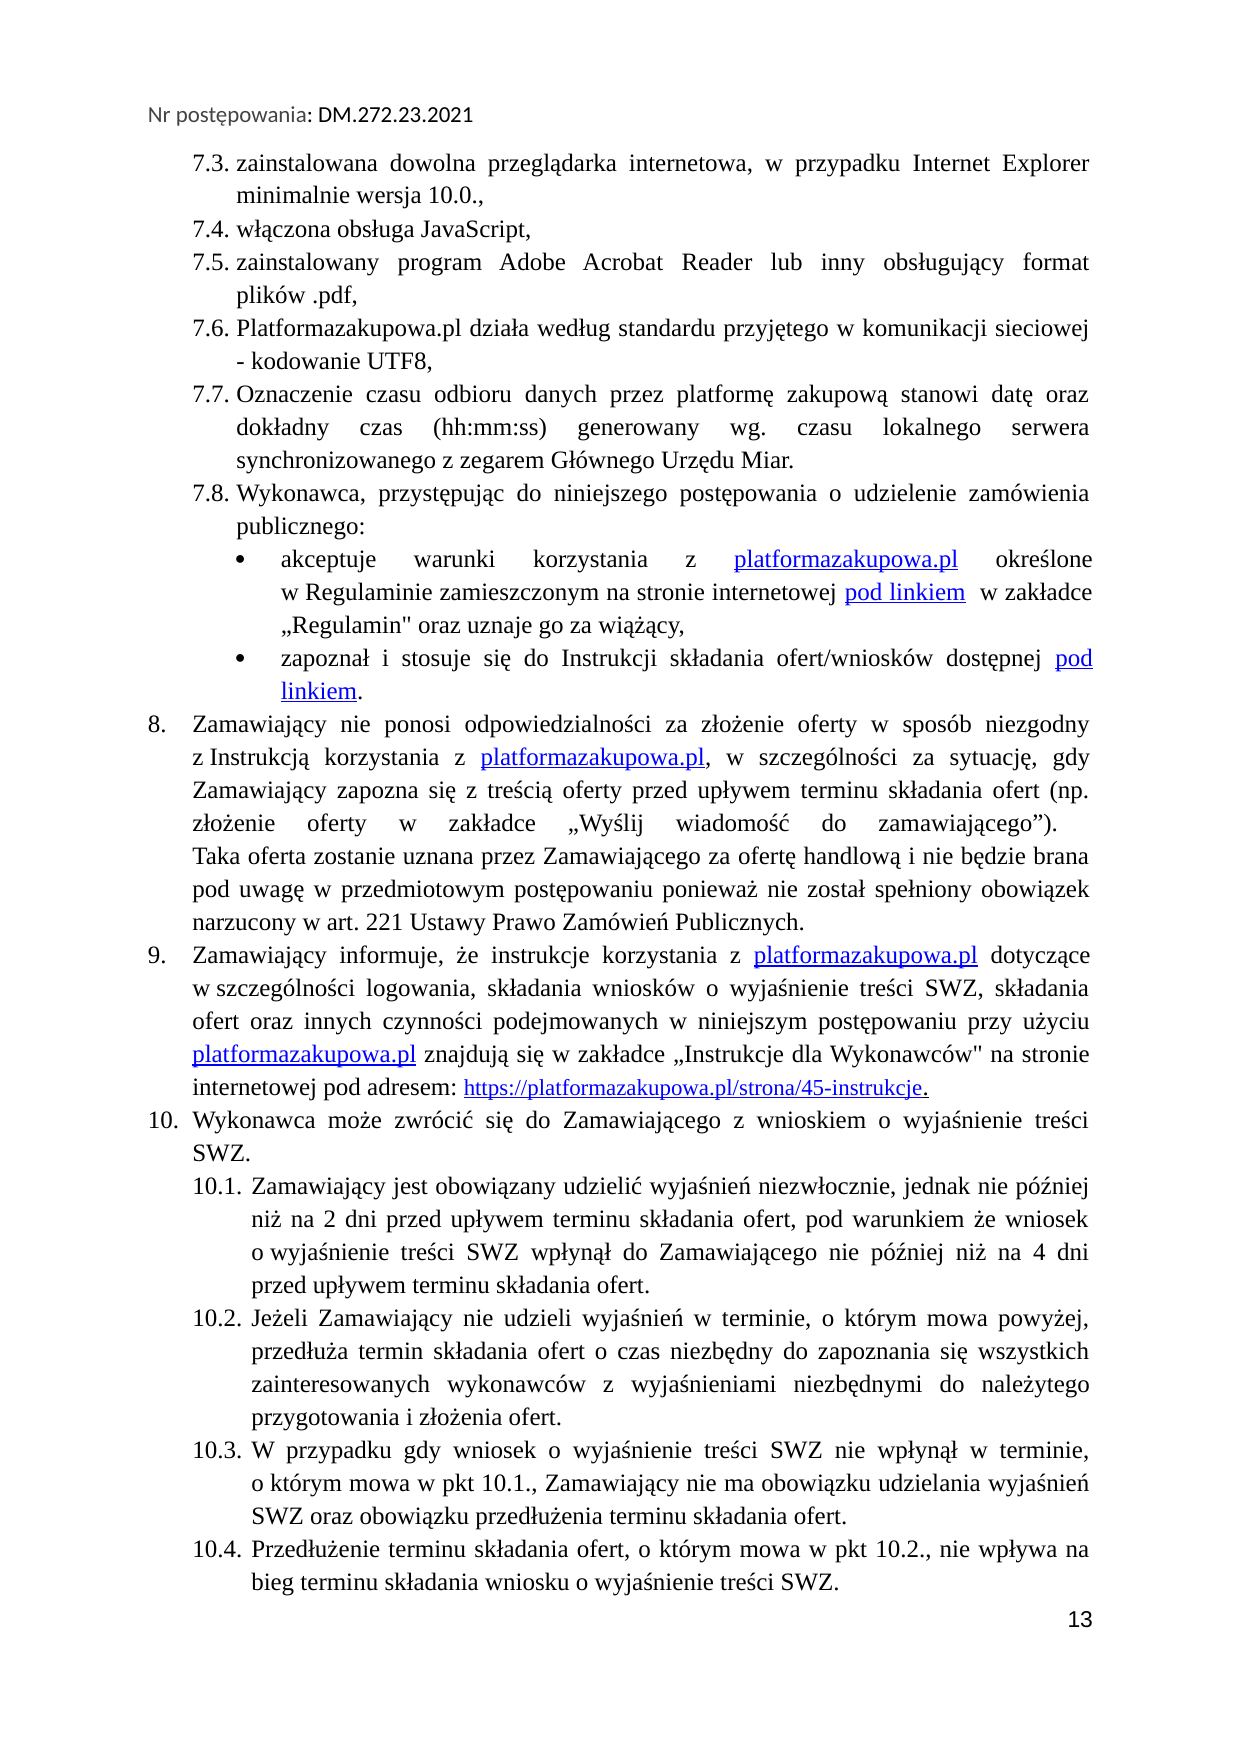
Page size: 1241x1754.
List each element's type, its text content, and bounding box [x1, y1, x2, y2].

list Wykonawca może zwrócić się do Zamawiającego z wnioskiem o wyjaśnienie treści SWZ. [148, 1105, 1090, 1167]
list zainstalowany program Adobe Acrobat Reader lub inny obsługujący format plików .pdf, [192, 247, 1090, 308]
list zapoznał i stosuje się do Instrukcji składania ofert/wniosków dostępnej pod linkiem. [236, 643, 1093, 705]
list Jeżeli Zamawiający nie udzieli wyjaśnień w terminie, o którym mowa powyżej, przedłuża termin składania ofert o czas niezbędny do zapoznania się wszystkich zainteresowanych wykonawców z wyjaśnieniami niezbędnymi do należytego przygotowania i złożenia ofert. [192, 1303, 1090, 1431]
list Zamawiający jest obowiązany udzielić wyjaśnień niezwłocznie, jednak nie później niż na 2 dni przed upływem terminu składania ofert, pod warunkiem że wniosek o wyjaśnienie treści SWZ wpłynął do Zamawiającego nie później niż na 4 dni przed upływem terminu składania ofert. [192, 1171, 1090, 1299]
list W przypadku gdy wniosek o wyjaśnienie treści SWZ nie wpłynął w terminie, o którym mowa w pkt 10.1., Zamawiający nie ma obowiązku udzielania wyjaśnień SWZ oraz obowiązku przedłużenia terminu składania ofert. [192, 1435, 1090, 1530]
list Wykonawca, przystępując do niniejszego postępowania o udzielenie zamówienia publicznego: [192, 478, 1090, 539]
list Oznaczenie czasu odbioru danych przez platformę zakupową stanowi datę oraz dokładny czas (hh:mm:ss) generowany wg. czasu lokalnego serwera synchronizowanego z zegarem Głównego Urzędu Miar. [192, 379, 1090, 473]
list Przedłużenie terminu składania ofert, o którym mowa w pkt 10.2., nie wpływa na bieg terminu składania wniosku o wyjaśnienie treści SWZ. [192, 1534, 1090, 1596]
list włączona obsługa JavaScript, [192, 214, 1090, 242]
list Zamawiający nie ponosi odpowiedzialności za złożenie oferty w sposób niezgodny z Instrukcją korzystania z platformazakupowa.pl, w szczególności za sytuację, gdy Zamawiający zapozna się z treścią oferty przed upływem terminu składania ofert (np. złożenie oferty w zakładce „Wyślij wiadomość do zamawiającego”). Taka oferta zostanie uznana przez Zamawiającego za ofertę handlową i nie będzie brana pod uwagę w przedmiotowym postępowaniu ponieważ nie został spełniony obowiązek narzucony w art. 221 Ustawy Prawo Zamówień Publicznych. [148, 709, 1090, 936]
list Zamawiający informuje, że instrukcje korzystania z platformazakupowa.pl dotyczące w szczególności logowania, składania wniosków o wyjaśnienie treści SWZ, składania ofert oraz innych czynności podejmowanych w niniejszym postępowaniu przy użyciu platformazakupowa.pl znajdują się w zakładce „Instrukcje dla Wykonawców" na stronie internetowej pod adresem: https://platformazakupowa.pl/strona/45-instrukcje. [148, 940, 1090, 1101]
list Platformazakupowa.pl działa według standardu przyjętego w komunikacji sieciowej - kodowanie UTF8, [192, 313, 1090, 374]
list zainstalowana dowolna przeglądarka internetowa, w przypadku Internet Explorer minimalnie wersja 10.0., [192, 148, 1090, 209]
list akceptuje warunki korzystania z platformazakupowa.pl określone w Regulaminie zamieszczonym na stronie internetowej pod linkiem w zakładce „Regulamin" oraz uznaje go za wiążący, [236, 544, 1093, 639]
